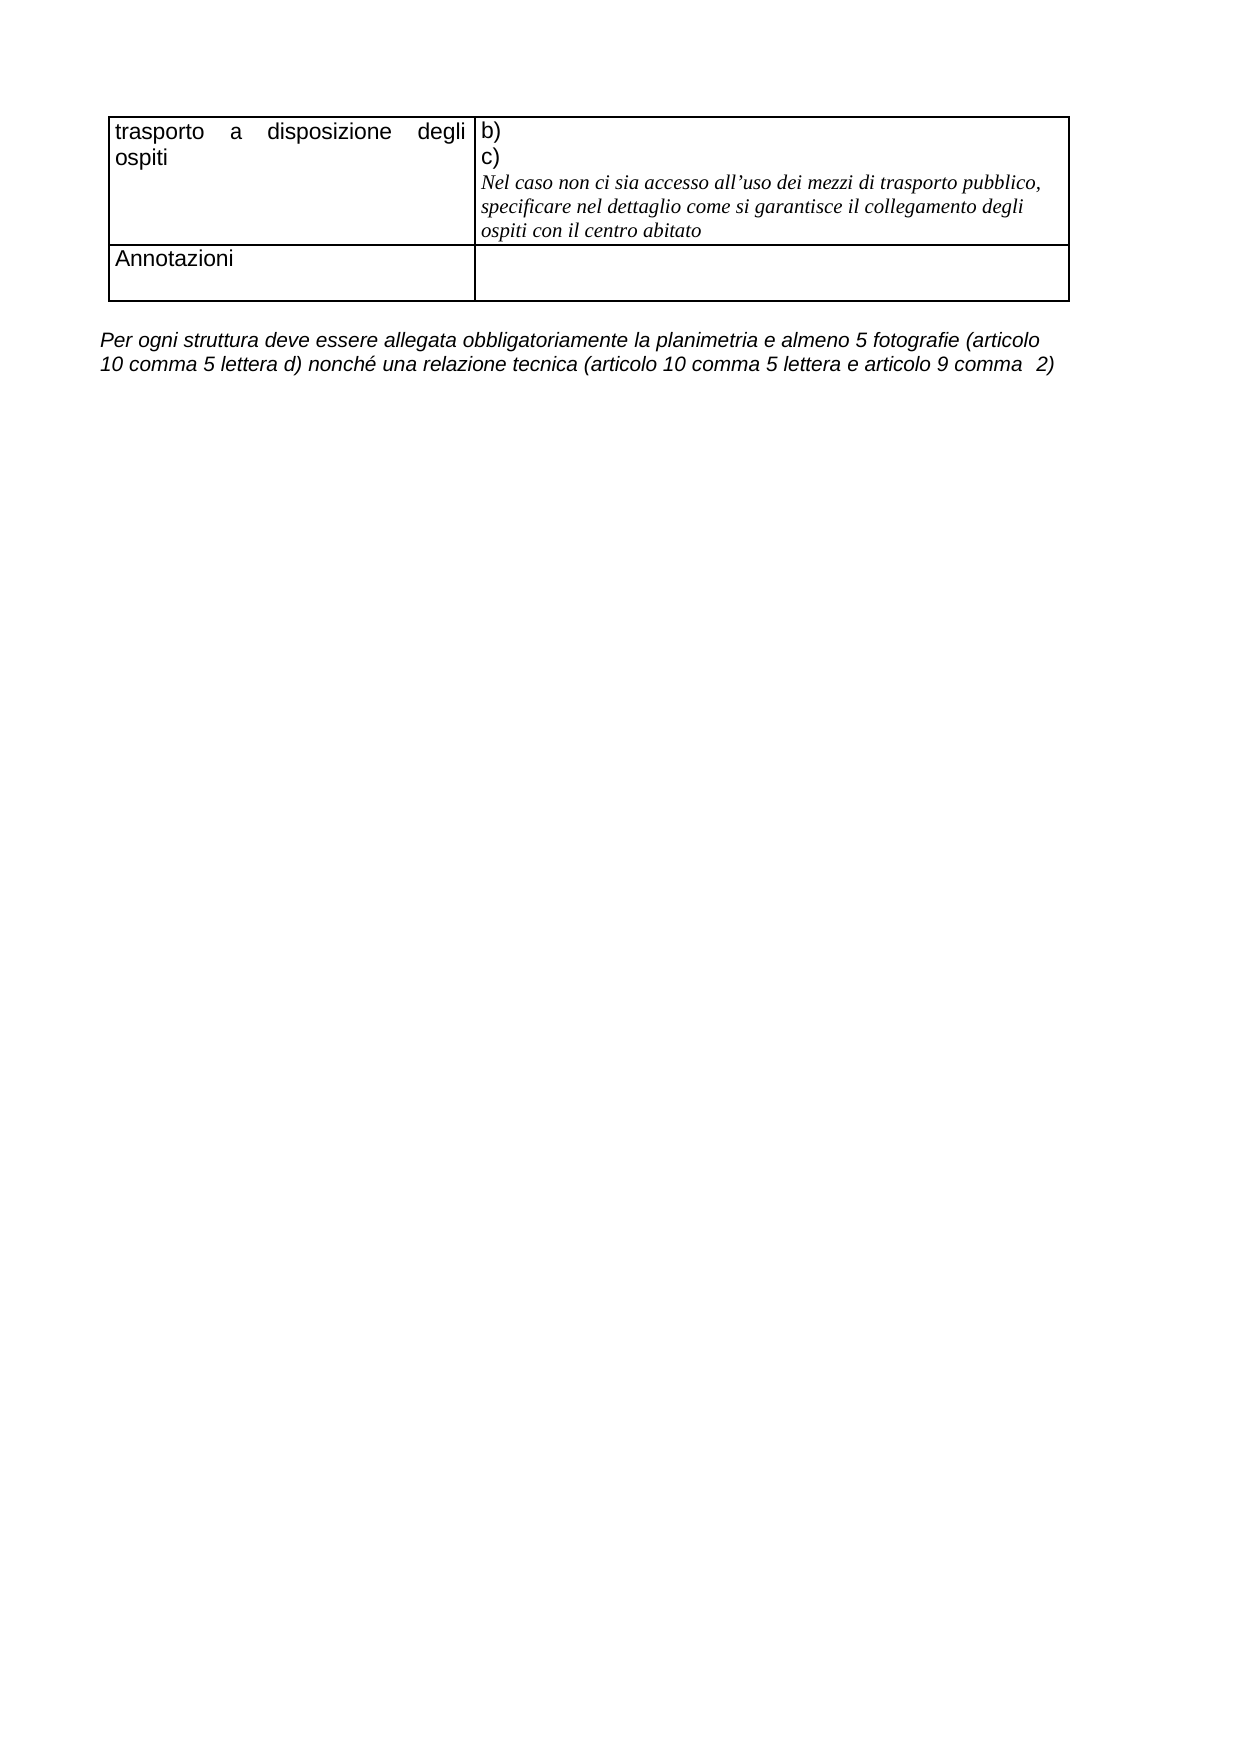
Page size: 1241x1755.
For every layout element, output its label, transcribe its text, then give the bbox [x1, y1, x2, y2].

table_cell [476, 246, 1068, 299]
table_header trasporto a disposizione degli ospiti [110, 118, 474, 244]
text Per ogni struttura deve essere allegata obbligatoriamente la planimetria e almeno 5 fotografie (articolo 10 comma 5 lettera d) nonché una relazione tecnica (articolo 10 comma 5 lettera e articolo 9 comma 2) [100, 327, 1058, 375]
table_header b) c) Nel caso non ci sia accesso all’uso dei mezzi di trasporto pubblico, specificare nel dettaglio come si garantisce il collegamento degli ospiti con il centro abitato [476, 118, 1068, 244]
table_cell Annotazioni [110, 246, 474, 299]
